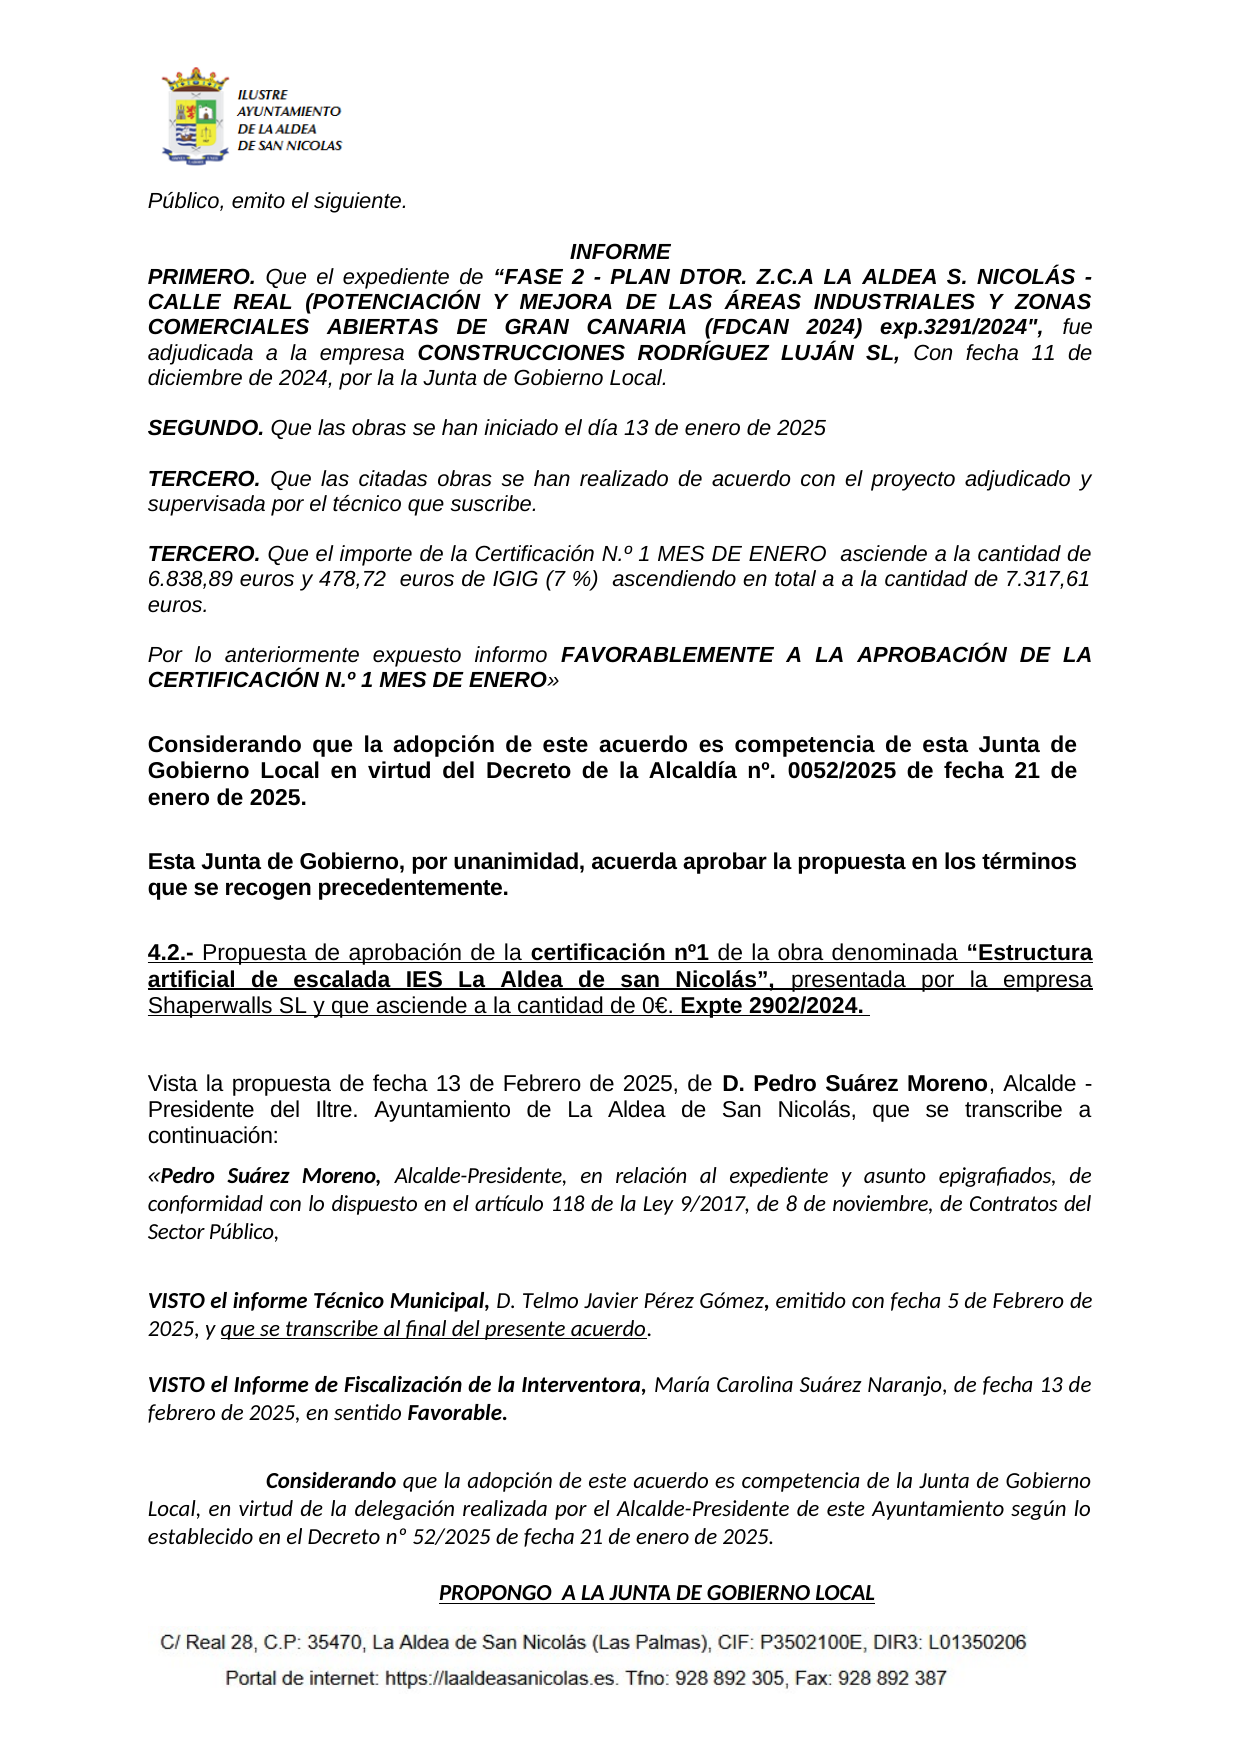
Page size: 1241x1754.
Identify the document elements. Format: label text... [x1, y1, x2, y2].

text SEGUNDO. Que las obras se han iniciado el día 13 de enero de 2025 [148, 415, 1093, 440]
text Esta Junta de Gobierno, por unanimidad, acuerda aprobar la propuesta en los términos que se recogen precedentemente. [148, 848, 1078, 900]
text Considerando que la adopción de este acuerdo es competencia de esta Junta de Gobierno Local en virtud del Decreto de la Alcaldía nº. 0052/2025 de fecha 21 de enero de 2025. [148, 731, 1078, 810]
text VISTO el informe Técnico Municipal, D. Telmo Javier Pérez Gómez, emitido con fecha 5 de Febrero de 2025, y que se transcribe al final del presente acuerdo. [148, 1286, 1093, 1342]
text Considerando que la adopción de este acuerdo es competencia de la Junta de Gobierno Local, en virtud de la delegación realizada por el Alcalde-Presidente de este Ayuntamiento según lo establecido en el Decreto nº 52/2025 de fecha 21 de enero de 2025. [148, 1466, 1093, 1550]
text «Pedro Suárez Moreno, Alcalde-Presidente, en relación al expediente y asunto epigrafiados, de conformidad con lo dispuesto en el artículo 118 de la Ley 9/2017, de 8 de noviembre, de Contratos del Sector Público, [148, 1161, 1093, 1245]
text PRIMERO. Que el expediente de “FASE 2 - PLAN DTOR. Z.C.A LA ALDEA S. NICOLÁS - CALLE REAL (POTENCIACIÓN Y MEJORA DE LAS ÁREAS INDUSTRIALES Y ZONAS COMERCIALES ABIERTAS DE GRAN CANARIA (FDCAN 2024) exp.3291/2024", fue adjudicada a la empresa CONSTRUCCIONES RODRÍGUEZ LUJÁN SL, Con fecha 11 de diciembre de 2024, por la la Junta de Gobierno Local. [148, 264, 1093, 390]
text INFORME [148, 239, 1093, 264]
text Por lo anteriormente expuesto informo FAVORABLEMENTE A LA APROBACIÓN DE LA CERTIFICACIÓN N.º 1 MES DE ENERO» [148, 642, 1093, 692]
text TERCERO. Que las citadas obras se han realizado de acuerdo con el proyecto adjudicado y supervisada por el técnico que suscribe. [148, 466, 1093, 516]
picture [148, 1626, 1034, 1694]
text 4.2.- Propuesta de aprobación de la certificación nº1 de la obra denominada “Estructura [148, 939, 1093, 962]
text Shaperwalls SL y que asciende a la cantidad de 0€. Expte 2902/2024. [148, 990, 1093, 1018]
text TERCERO. Que el importe de la Certificación N.º 1 MES DE ENERO asciende a la cantidad de 6.838,89 euros y 478,72 euros de IGIG (7 %) ascendiendo en total a a la cantidad de 7.317,61 euros. [148, 541, 1093, 617]
text PROPONGO A LA JUNTA DE GOBIERNO LOCAL [148, 1578, 1093, 1606]
text VISTO el Informe de Fiscalización de la Interventora, María Carolina Suárez Naranjo, de fecha 13 de febrero de 2025, en sentido Favorable. [148, 1370, 1093, 1426]
picture [148, 59, 358, 173]
text Público, emito el siguiente. [148, 188, 1093, 214]
text artificial de escalada IES La Aldea de san Nicolás”, presentada por la empresa [148, 963, 1093, 988]
text Vista la propuesta de fecha 13 de Febrero de 2025, de D. Pedro Suárez Moreno, Alcalde - Presidente del Iltre. Ayuntamiento de La Aldea de San Nicolás, que se transcribe a continuación: [148, 1069, 1093, 1149]
